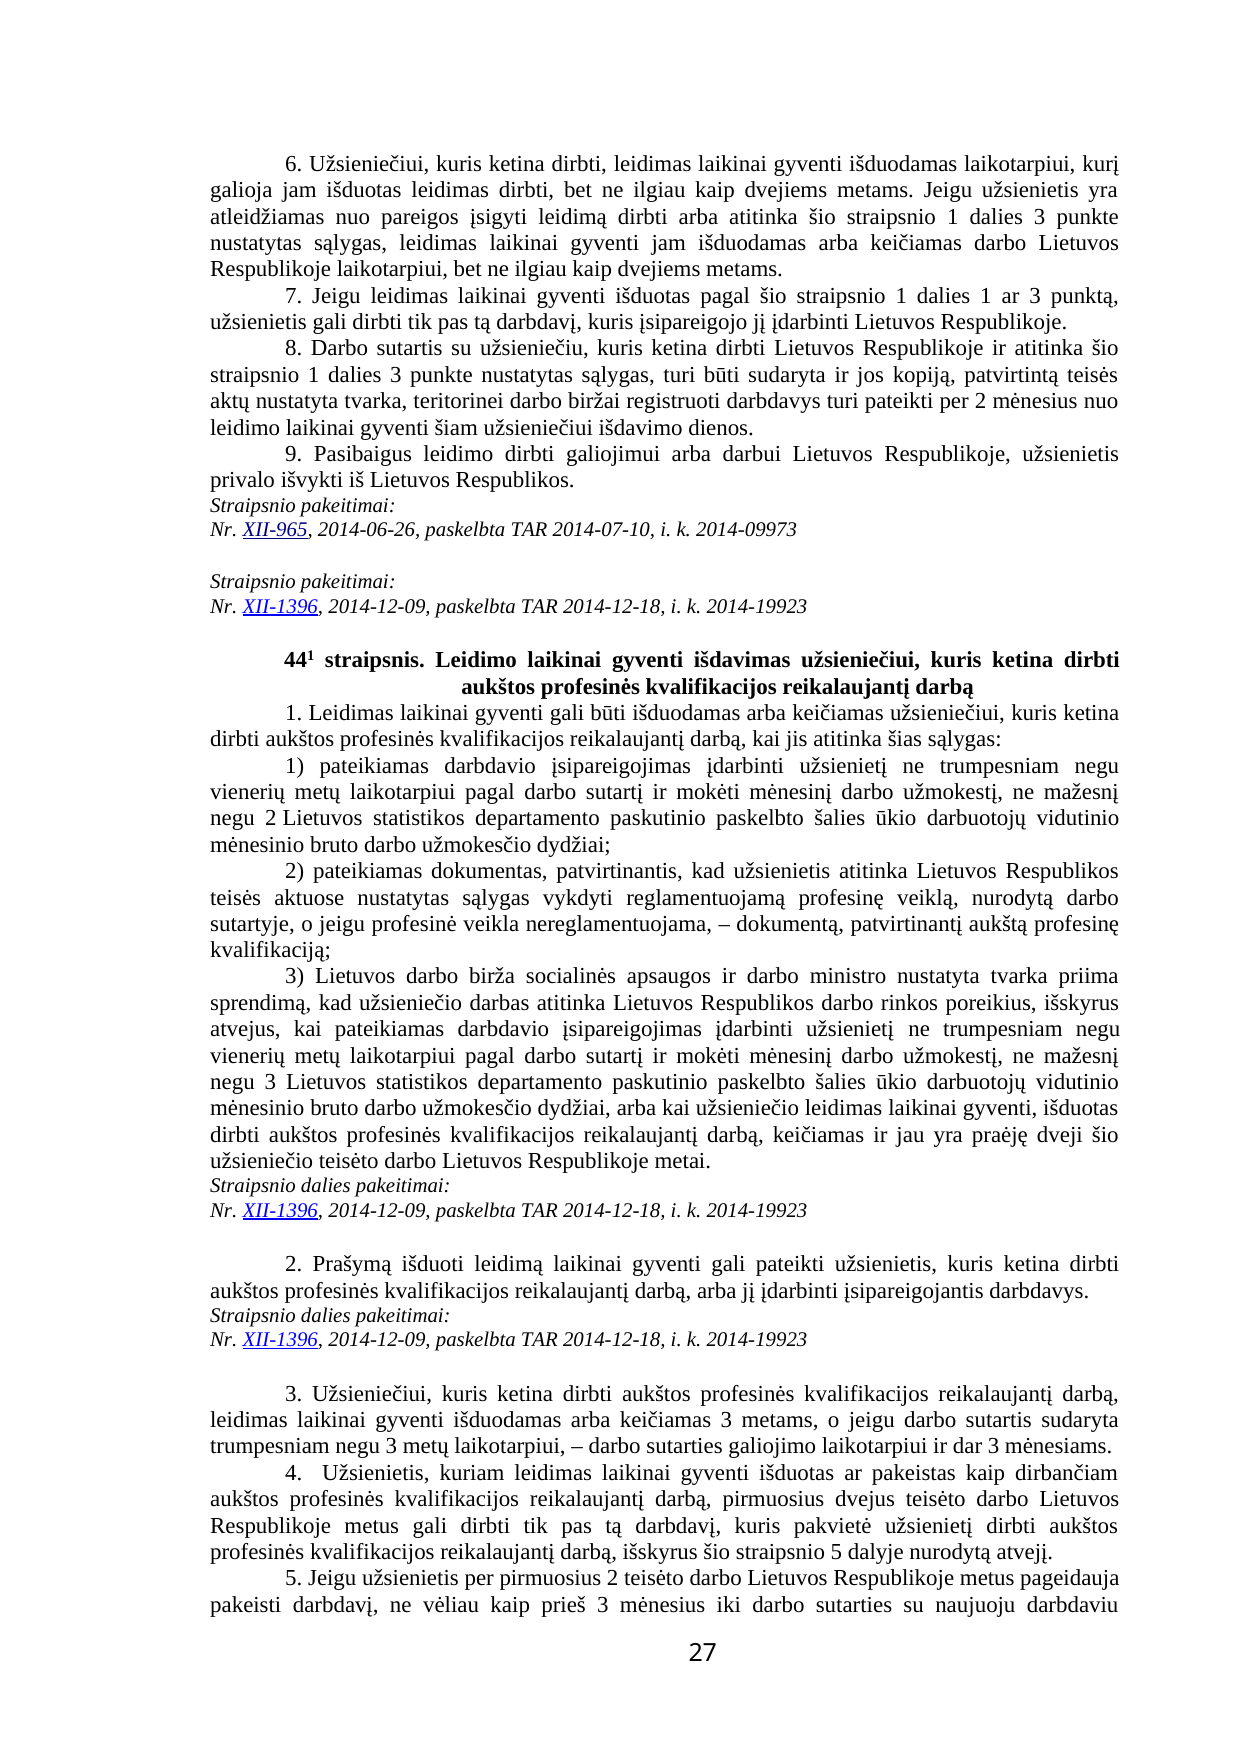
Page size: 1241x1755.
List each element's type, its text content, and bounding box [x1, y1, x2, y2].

text 5. Jeigu užsienietis per pirmuosius 2 teisėto darbo Lietuvos Respublikoje metus pageidauja pakeisti darbdavį, ne vėliau kaip prieš 3 mėnesius iki darbo sutarties su naujuoju darbdaviu [210, 1564, 1120, 1617]
text 3. Užsieniečiui, kuris ketina dirbti aukštos profesinės kvalifikacijos reikalaujantį darbą, leidimas laikinai gyventi išduodamas arba keičiamas 3 metams, o jeigu darbo sutartis sudaryta trumpesniam negu 3 metų laikotarpiui, – darbo sutarties galiojimo laikotarpiui ir dar 3 mėnesiams. [210, 1380, 1120, 1459]
text 3) Lietuvos darbo birža socialinės apsaugos ir darbo ministro nustatyta tvarka priima sprendimą, kad užsieniečio darbas atitinka Lietuvos Respublikos darbo rinkos poreikius, išskyrus atvejus, kai pateikiamas darbdavio įsipareigojimas įdarbinti užsienietį ne trumpesniam negu vienerių metų laikotarpiui pagal darbo sutartį ir mokėti mėnesinį darbo užmokestį, ne mažesnį negu 3 Lietuvos statistikos departamento paskutinio paskelbto šalies ūkio darbuotojų vidutinio mėnesinio bruto darbo užmokesčio dydžiai, arba kai užsieniečio leidimas laikinai gyventi, išduotas dirbti aukštos profesinės kvalifikacijos reikalaujantį darbą, keičiamas ir jau yra praėję dveji šio užsieniečio teisėto darbo Lietuvos Respublikoje metai. [210, 963, 1120, 1173]
text 6. Užsieniečiui, kuris ketina dirbti, leidimas laikinai gyventi išduodamas laikotarpiui, kurį galioja jam išduotas leidimas dirbti, bet ne ilgiau kaip dvejiems metams. Jeigu užsienietis yra atleidžiamas nuo pareigos įsigyti leidimą dirbti arba atitinka šio straipsnio 1 dalies 3 punkte nustatytas sąlygas, leidimas laikinai gyventi jam išduodamas arba keičiamas darbo Lietuvos Respublikoje laikotarpiui, bet ne ilgiau kaip dvejiems metams. [210, 150, 1120, 282]
text Nr. XII-1396, 2014-12-09, paskelbta TAR 2014-12-18, i. k. 2014-19923 [210, 593, 1120, 618]
text 8. Darbo sutartis su užsieniečiu, kuris ketina dirbti Lietuvos Respublikoje ir atitinka šio straipsnio 1 dalies 3 punkte nustatytas sąlygas, turi būti sudaryta ir jos kopiją, patvirtintą teisės aktų nustatyta tvarka, teritorinei darbo biržai registruoti darbdavys turi pateikti per 2 mėnesius nuo leidimo laikinai gyventi šiam užsieniečiui išdavimo dienos. [210, 334, 1120, 440]
text Straipsnio dalies pakeitimai: [210, 1303, 1120, 1327]
text Straipsnio pakeitimai: [210, 493, 1120, 517]
text 2) pateikiamas dokumentas, patvirtinantis, kad užsienietis atitinka Lietuvos Respublikos teisės aktuose nustatytas sąlygas vykdyti reglamentuojamą profesinę veiklą, nurodytą darbo sutartyje, o jeigu profesinė veikla nereglamentuojama, – dokumentą, patvirtinantį aukštą profesinę kvalifikaciją; [210, 857, 1120, 963]
text Nr. XII-965, 2014-06-26, paskelbta TAR 2014-07-10, i. k. 2014-09973 [210, 517, 1120, 541]
text Straipsnio pakeitimai: [210, 569, 1120, 593]
text Straipsnio dalies pakeitimai: [210, 1173, 1120, 1197]
text 7. Jeigu leidimas laikinai gyventi išduotas pagal šio straipsnio 1 dalies 1 ar 3 punktą, užsienietis gali dirbti tik pas tą darbdavį, kuris įsipareigojo jį įdarbinti Lietuvos Respublikoje. [210, 282, 1120, 334]
text 441 straipsnis. Leidimo laikinai gyventi išdavimas užsieniečiui, kuris ketina dirbti aukštos profesinės kvalifikacijos reikalaujantį darbą [284, 646, 1120, 699]
text 2. Prašymą išduoti leidimą laikinai gyventi gali pateikti užsienietis, kuris ketina dirbti aukštos profesinės kvalifikacijos reikalaujantį darbą, arba jį įdarbinti įsipareigojantis darbdavys. [210, 1250, 1120, 1303]
text Nr. XII-1396, 2014-12-09, paskelbta TAR 2014-12-18, i. k. 2014-19923 [210, 1327, 1120, 1351]
text 9. Pasibaigus leidimo dirbti galiojimui arba darbui Lietuvos Respublikoje, užsienietis privalo išvykti iš Lietuvos Respublikos. [210, 440, 1120, 493]
text 4. Užsienietis, kuriam leidimas laikinai gyventi išduotas ar pakeistas kaip dirbančiam aukštos profesinės kvalifikacijos reikalaujantį darbą, pirmuosius dvejus teisėto darbo Lietuvos Respublikoje metus gali dirbti tik pas tą darbdavį, kuris pakvietė užsienietį dirbti aukštos profesinės kvalifikacijos reikalaujantį darbą, išskyrus šio straipsnio 5 dalyje nurodytą atvejį. [210, 1459, 1120, 1564]
text 1) pateikiamas darbdavio įsipareigojimas įdarbinti užsienietį ne trumpesniam negu vienerių metų laikotarpiui pagal darbo sutartį ir mokėti mėnesinį darbo užmokestį, ne mažesnį negu 2 Lietuvos statistikos departamento paskutinio paskelbto šalies ūkio darbuotojų vidutinio mėnesinio bruto darbo užmokesčio dydžiai; [210, 752, 1120, 857]
text 1. Leidimas laikinai gyventi gali būti išduodamas arba keičiamas užsieniečiui, kuris ketina dirbti aukštos profesinės kvalifikacijos reikalaujantį darbą, kai jis atitinka šias sąlygas: [210, 699, 1120, 752]
text Nr. XII-1396, 2014-12-09, paskelbta TAR 2014-12-18, i. k. 2014-19923 [210, 1197, 1120, 1222]
